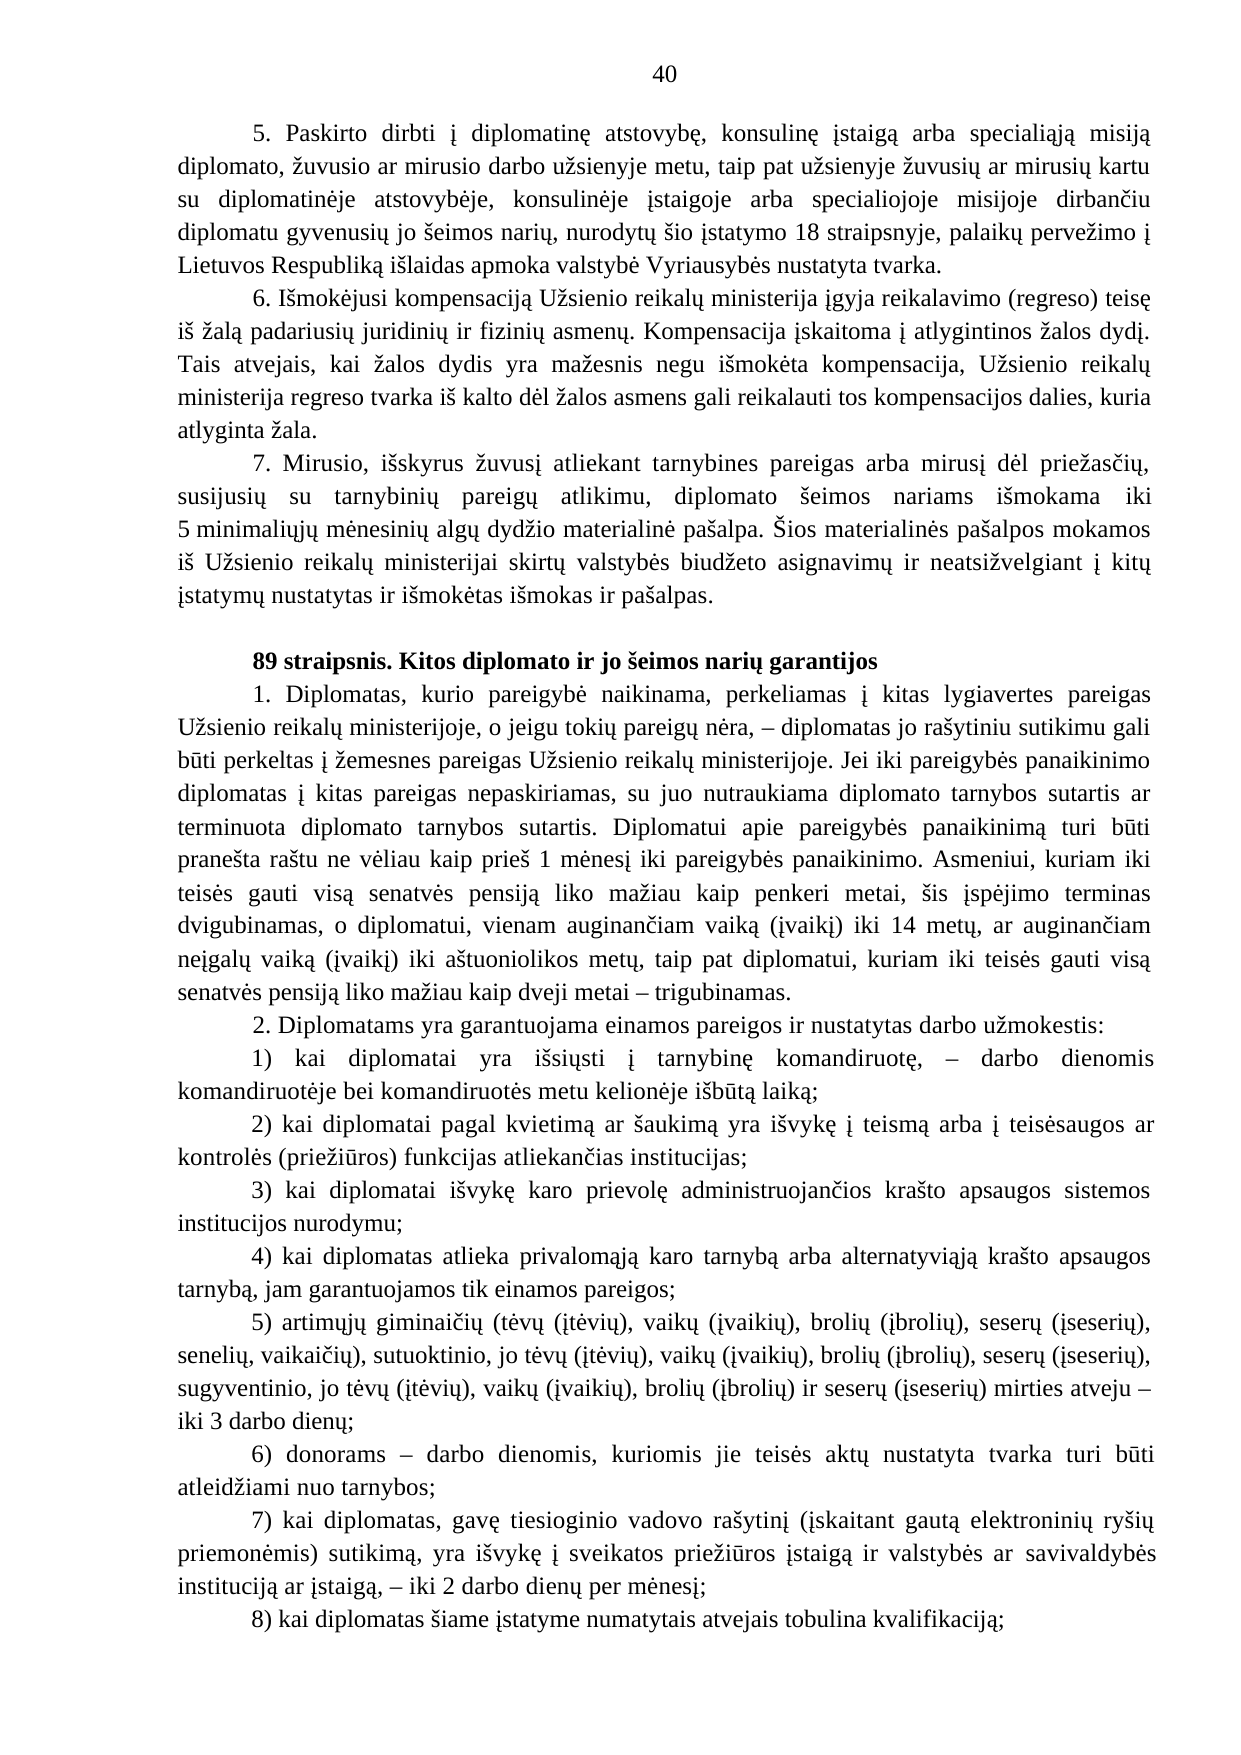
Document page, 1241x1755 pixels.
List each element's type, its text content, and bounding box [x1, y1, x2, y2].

text 3) kai diplomatai išvykę karo prievolę administruojančios krašto apsaugos sistemos institucijos nurodymu; [177, 1175, 1152, 1237]
text 2) kai diplomatai pagal kvietimą ar šaukimą yra išvykę į teismą arba į teisėsaugos ar kontrolės (priežiūros) funkcijas atliekančias institucijas; [177, 1109, 1157, 1171]
text 1) kai diplomatai yra išsiųsti į tarnybinę komandiruotę, – darbo dienomis komandiruotėje bei komandiruotės metu kelionėje išbūtą laiką; [177, 1043, 1157, 1104]
text 89 straipsnis. Kitos diplomato ir jo šeimos narių garantijos [177, 646, 1152, 675]
text 5. Paskirto dirbti į diplomatinę atstovybę, konsulinę įstaigą arba specialiąją misiją diplomato, žuvusio ar mirusio darbo užsienyje metu, taip pat užsienyje žuvusių ar mirusių kartu su diplomatinėje atstovybėje, konsulinėje įstaigoje arba specialiojoje misijoje dirbančiu diplomatu gyvenusių jo šeimos narių, nurodytų šio įstatymo 18 straipsnyje, palaikų pervežimo į Lietuvos Respubliką išlaidas apmoka valstybė Vyriausybės nustatyta tvarka. [177, 118, 1152, 279]
text 2. Diplomatams yra garantuojama einamos pareigos ir nustatytas darbo užmokestis: [177, 1010, 1152, 1038]
text 1. Diplomatas, kurio pareigybė naikinama, perkeliamas į kitas lygiavertes pareigas Užsienio reikalų ministerijoje, o jeigu tokių pareigų nėra, – diplomatas jo rašytiniu sutikimu gali būti perkeltas į žemesnes pareigas Užsienio reikalų ministerijoje. Jei iki pareigybės panaikinimo diplomatas į kitas pareigas nepaskiriamas, su juo nutraukiama diplomato tarnybos sutartis ar terminuota diplomato tarnybos sutartis. Diplomatui apie pareigybės panaikinimą turi būti pranešta raštu ne vėliau kaip prieš 1 mėnesį iki pareigybės panaikinimo. Asmeniui, kuriam iki teisės gauti visą senatvės pensiją liko mažiau kaip penkeri metai, šis įspėjimo terminas dvigubinamas, o diplomatui, vienam auginančiam vaiką (įvaikį) iki 14 metų, ar auginančiam neįgalų vaiką (įvaikį) iki aštuoniolikos metų, taip pat diplomatui, kuriam iki teisės gauti visą senatvės pensiją liko mažiau kaip dveji metai – trigubinamas. [177, 679, 1152, 1005]
text 4) kai diplomatas atlieka privalomąją karo tarnybą arba alternatyviąją krašto apsaugos tarnybą, jam garantuojamos tik einamos pareigos; [177, 1241, 1152, 1303]
text 6) donorams – darbo dienomis, kuriomis jie teisės aktų nustatyta tvarka turi būti atleidžiami nuo tarnybos; [177, 1439, 1157, 1501]
text 7. Mirusio, išskyrus žuvusį atliekant tarnybines pareigas arba mirusį dėl priežasčių, susijusių su tarnybinių pareigų atlikimu, diplomato šeimos nariams išmokama iki 5 minimaliųjų mėnesinių algų dydžio materialinė pašalpa. Šios materialinės pašalpos mokamos iš Užsienio reikalų ministerijai skirtų valstybės biudžeto asignavimų ir neatsižvelgiant į kitų įstatymų nustatytas ir išmokėtas išmokas ir pašalpas. [177, 448, 1152, 609]
text 5) artimųjų giminaičių (tėvų (įtėvių), vaikų (įvaikių), brolių (įbrolių), seserų (įseserių), senelių, vaikaičių), sutuoktinio, jo tėvų (įtėvių), vaikų (įvaikių), brolių (įbrolių), seserų (įseserių), sugyventinio, jo tėvų (įtėvių), vaikų (įvaikių), brolių (įbrolių) ir seserų (įseserių) mirties atveju – iki 3 darbo dienų; [177, 1307, 1152, 1435]
text 7) kai diplomatas, gavę tiesioginio vadovo rašytinį (įskaitant gautą elektroninių ryšių priemonėmis) sutikimą, yra išvykę į sveikatos priežiūros įstaigą ir valstybės ar savivaldybės instituciją ar įstaigą, – iki 2 darbo dienų per mėnesį; [177, 1505, 1157, 1600]
text 6. Išmokėjusi kompensaciją Užsienio reikalų ministerija įgyja reikalavimo (regreso) teisę iš žalą padariusių juridinių ir fizinių asmenų. Kompensacija įskaitoma į atlygintinos žalos dydį. Tais atvejais, kai žalos dydis yra mažesnis negu išmokėta kompensacija, Užsienio reikalų ministerija regreso tvarka iš kalto dėl žalos asmens gali reikalauti tos kompensacijos dalies, kuria atlyginta žala. [177, 283, 1152, 444]
text 8) kai diplomatas šiame įstatyme numatytais atvejais tobulina kvalifikaciją; [177, 1604, 1157, 1633]
